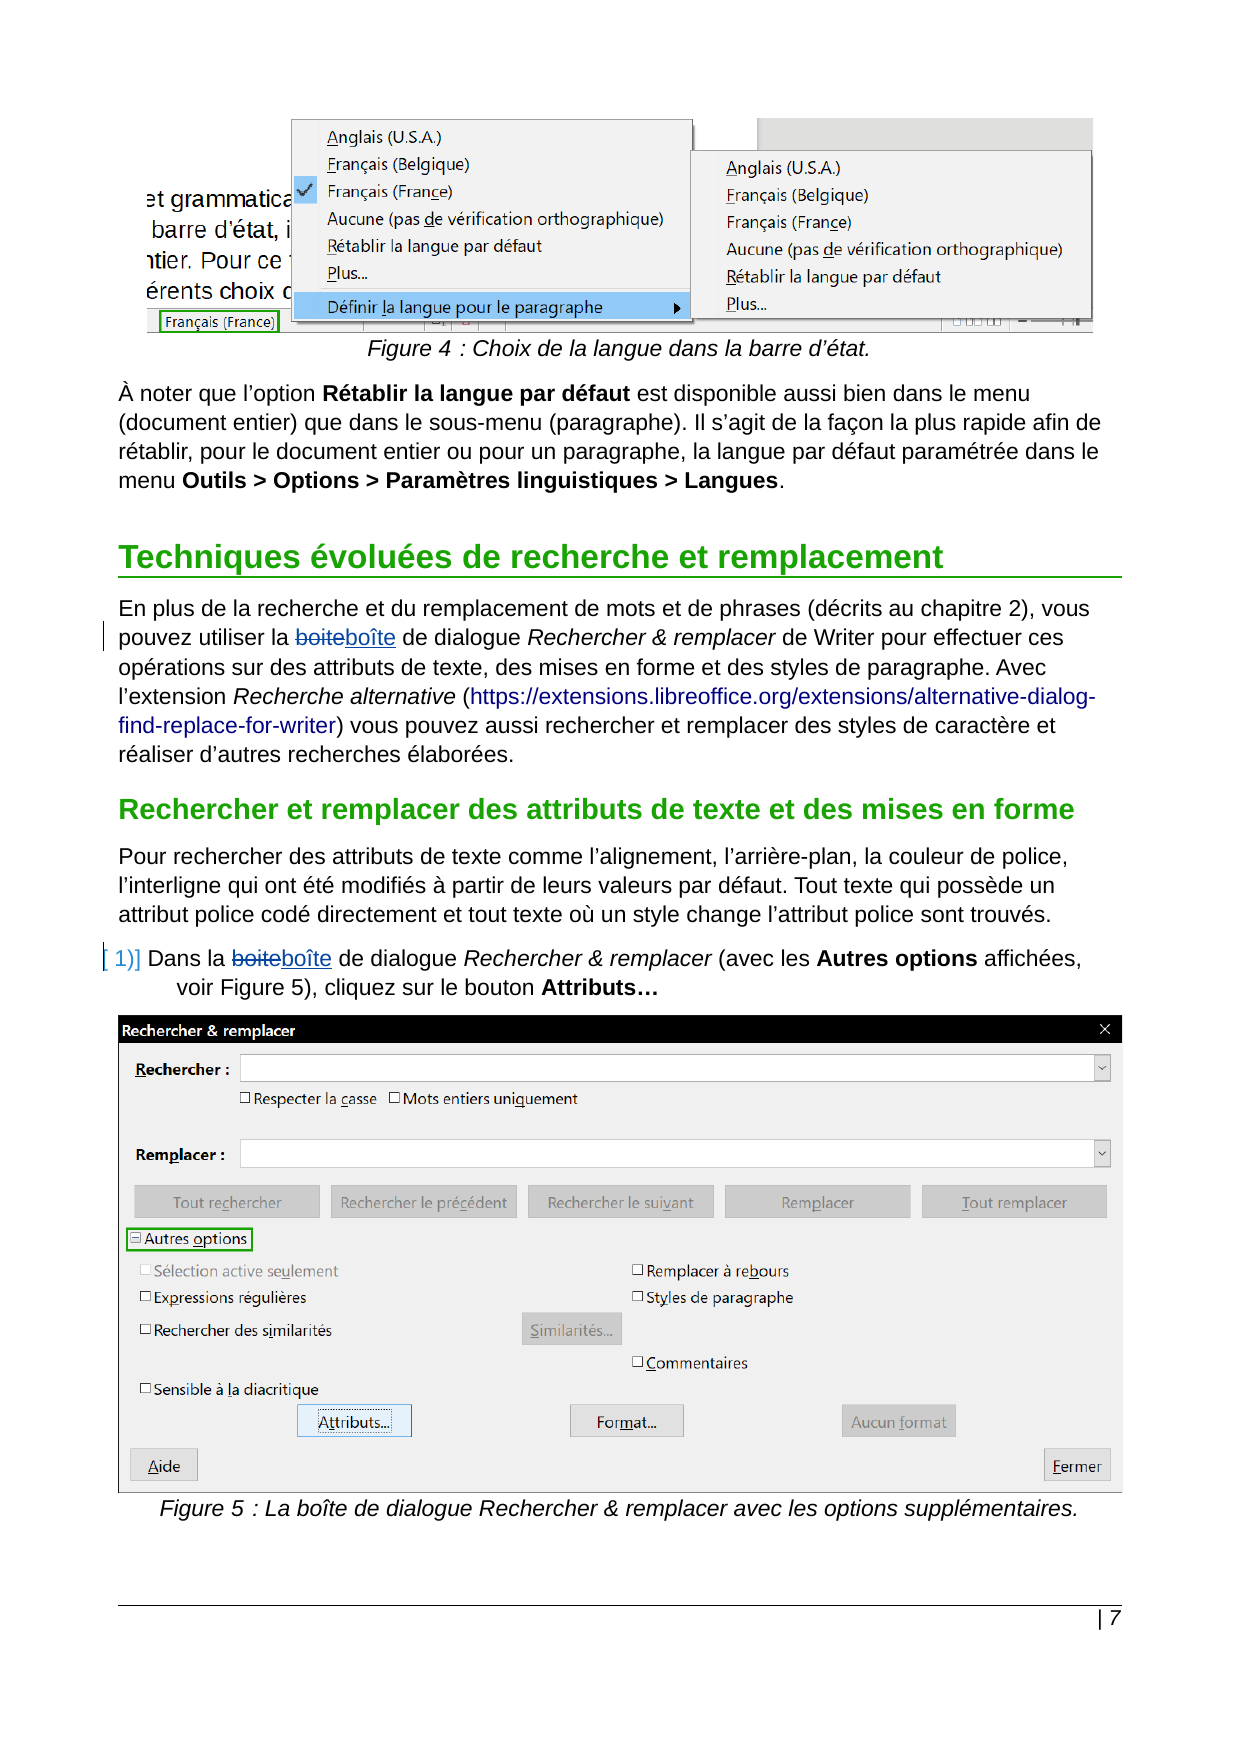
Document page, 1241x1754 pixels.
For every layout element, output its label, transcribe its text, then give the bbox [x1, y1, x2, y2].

list Dans la boîte de dialogue Rechercher & remplacer (avec les Autres options affichées, voir Figure 5), cliquez sur le bouton Attributs… [147, 942, 1122, 1001]
subtitle Rechercher et remplacer des attributs de texte et des mises en forme [118, 796, 1122, 826]
text En plus de la recherche et du remplacement de mots et de phrases (décrits au chapitre 2), vous pouvez utiliser la boîte de dialogue Rechercher & remplacer de Writer pour effectuer ces opérations sur des attributs de texte, des mises en forme et des styles de paragraphe. Avec l’extension Recherche alternative (https://extensions.libreoffice.org/extensions/alternative-dialog-find-replace-for-writer) vous pouvez aussi rechercher et remplacer des styles de caractère et réaliser d’autres recherches élaborées. [118, 592, 1122, 767]
picture [118, 1015, 1123, 1493]
text Pour rechercher des attributs de texte comme l’alignement, l’arrière-plan, la couleur de police, l’interligne qui ont été modifiés à partir de leurs valeurs par défaut. Tout texte qui possède un attribut police codé directement et tout texte où un style change l’attribut police sont trouvés. [118, 840, 1122, 928]
text Figure 4 : Choix de la langue dans la barre d’état. [118, 332, 1122, 362]
subtitle Techniques évoluées de recherche et remplacement [118, 537, 1122, 576]
text Figure 5 : La boîte de dialogue Rechercher & remplacer avec les options supplémentaires. [118, 1493, 1122, 1522]
picture [147, 118, 1094, 333]
text À noter que l’option Rétablir la langue par défaut est disponible aussi bien dans le menu (document entier) que dans le sous-menu (paragraphe). Il s’agit de la façon la plus rapide afin de rétablir, pour le document entier ou pour un paragraphe, la langue par défaut paramétrée dans le menu Outils > Options > Paramètres linguistiques > Langues. [118, 377, 1122, 493]
